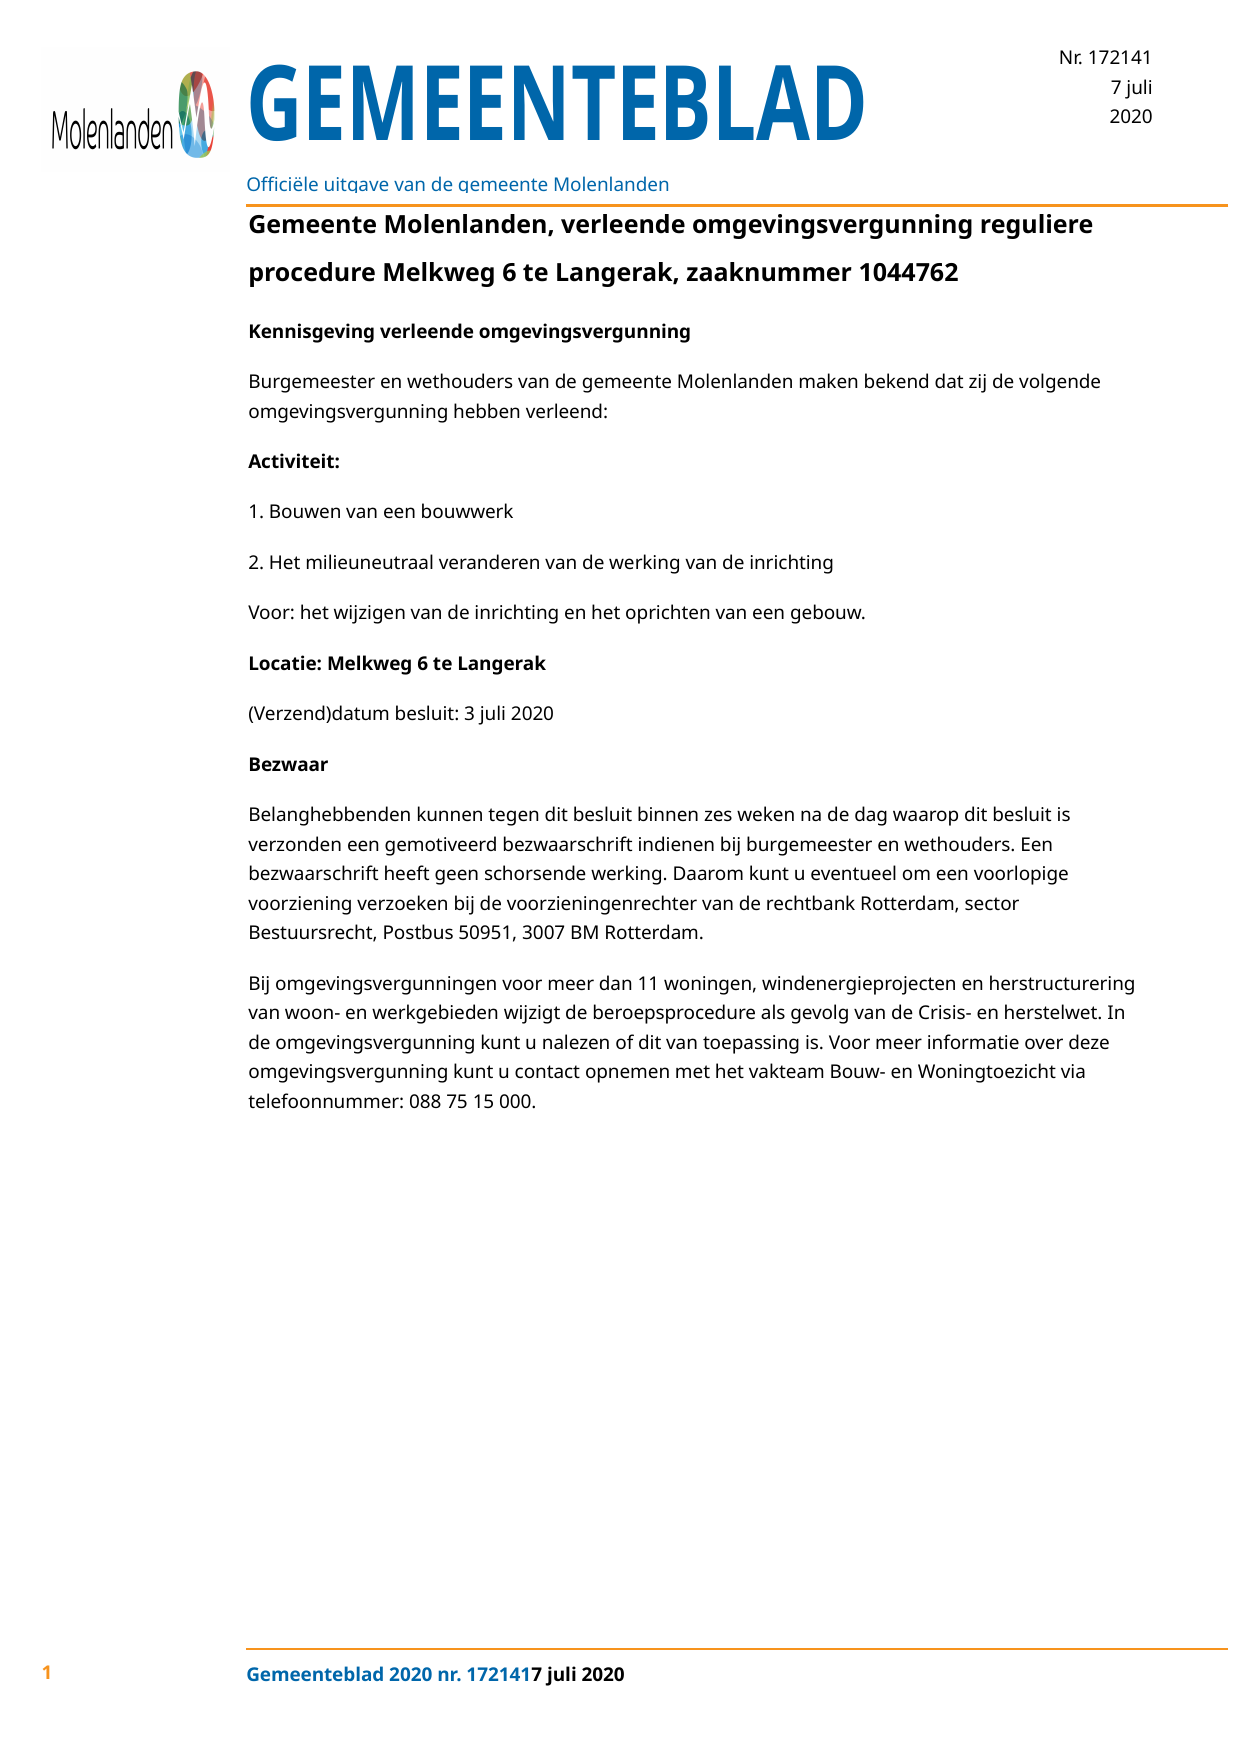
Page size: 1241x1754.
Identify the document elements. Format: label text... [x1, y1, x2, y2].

text 2. Het milieuneutraal veranderen van de werking van de inrichting [248, 549, 1152, 575]
text Bij omgevingsvergunningen voor meer dan 11 woningen, windenergieprojecten en herstructurering van woon- en werkgebieden wijzigt de beroepsprocedure als gevolg van de Crisis- en herstelwet. In de omgevingsvergunning kunt u nalezen of dit van toepassing is. Voor meer informatie over deze omgevingsvergunning kunt u contact opnemen met het vakteam Bouw- en Woningtoezicht via telefoonnummer: 088 75 15 000. [248, 970, 1152, 1114]
text Locatie: Melkweg 6 te Langerak [248, 650, 1152, 676]
text Bezwaar [248, 751, 1152, 777]
text 1. Bouwen van een bouwwerk [248, 499, 1152, 524]
text Activiteit: [248, 448, 1152, 474]
text Belanghebbenden kunnen tegen dit besluit binnen zes weken na de dag waarop dit besluit is verzonden een gemotiveerd bezwaarschrift indienen bij burgemeester en wethouders. Een bezwaarschrift heeft geen schorsende werking. Daarom kunt u eventueel om een voorlopige voorziening verzoeken bij de voorzieningenrechter van de rechtbank Rotterdam, sector Bestuursrecht, Postbus 50951, 3007 BM Rotterdam. [248, 801, 1152, 945]
text Voor: het wijzigen van de inrichting en het oprichten van een gebouw. [248, 599, 1152, 625]
text (Verzend)datum besluit: 3 juli 2020 [248, 700, 1152, 726]
picture [41, 47, 231, 172]
text Gemeente Molenlanden, verleende omgevingsvergunning reguliere procedure Melkweg 6 te Langerak, zaaknummer 1044762 [248, 207, 1152, 288]
text Kennisgeving verleende omgevingsvergunning [248, 318, 1152, 344]
text Burgemeester en wethouders van de gemeente Molenlanden maken bekend dat zij de volgende omgevingsvergunning hebben verleend: [248, 368, 1152, 424]
